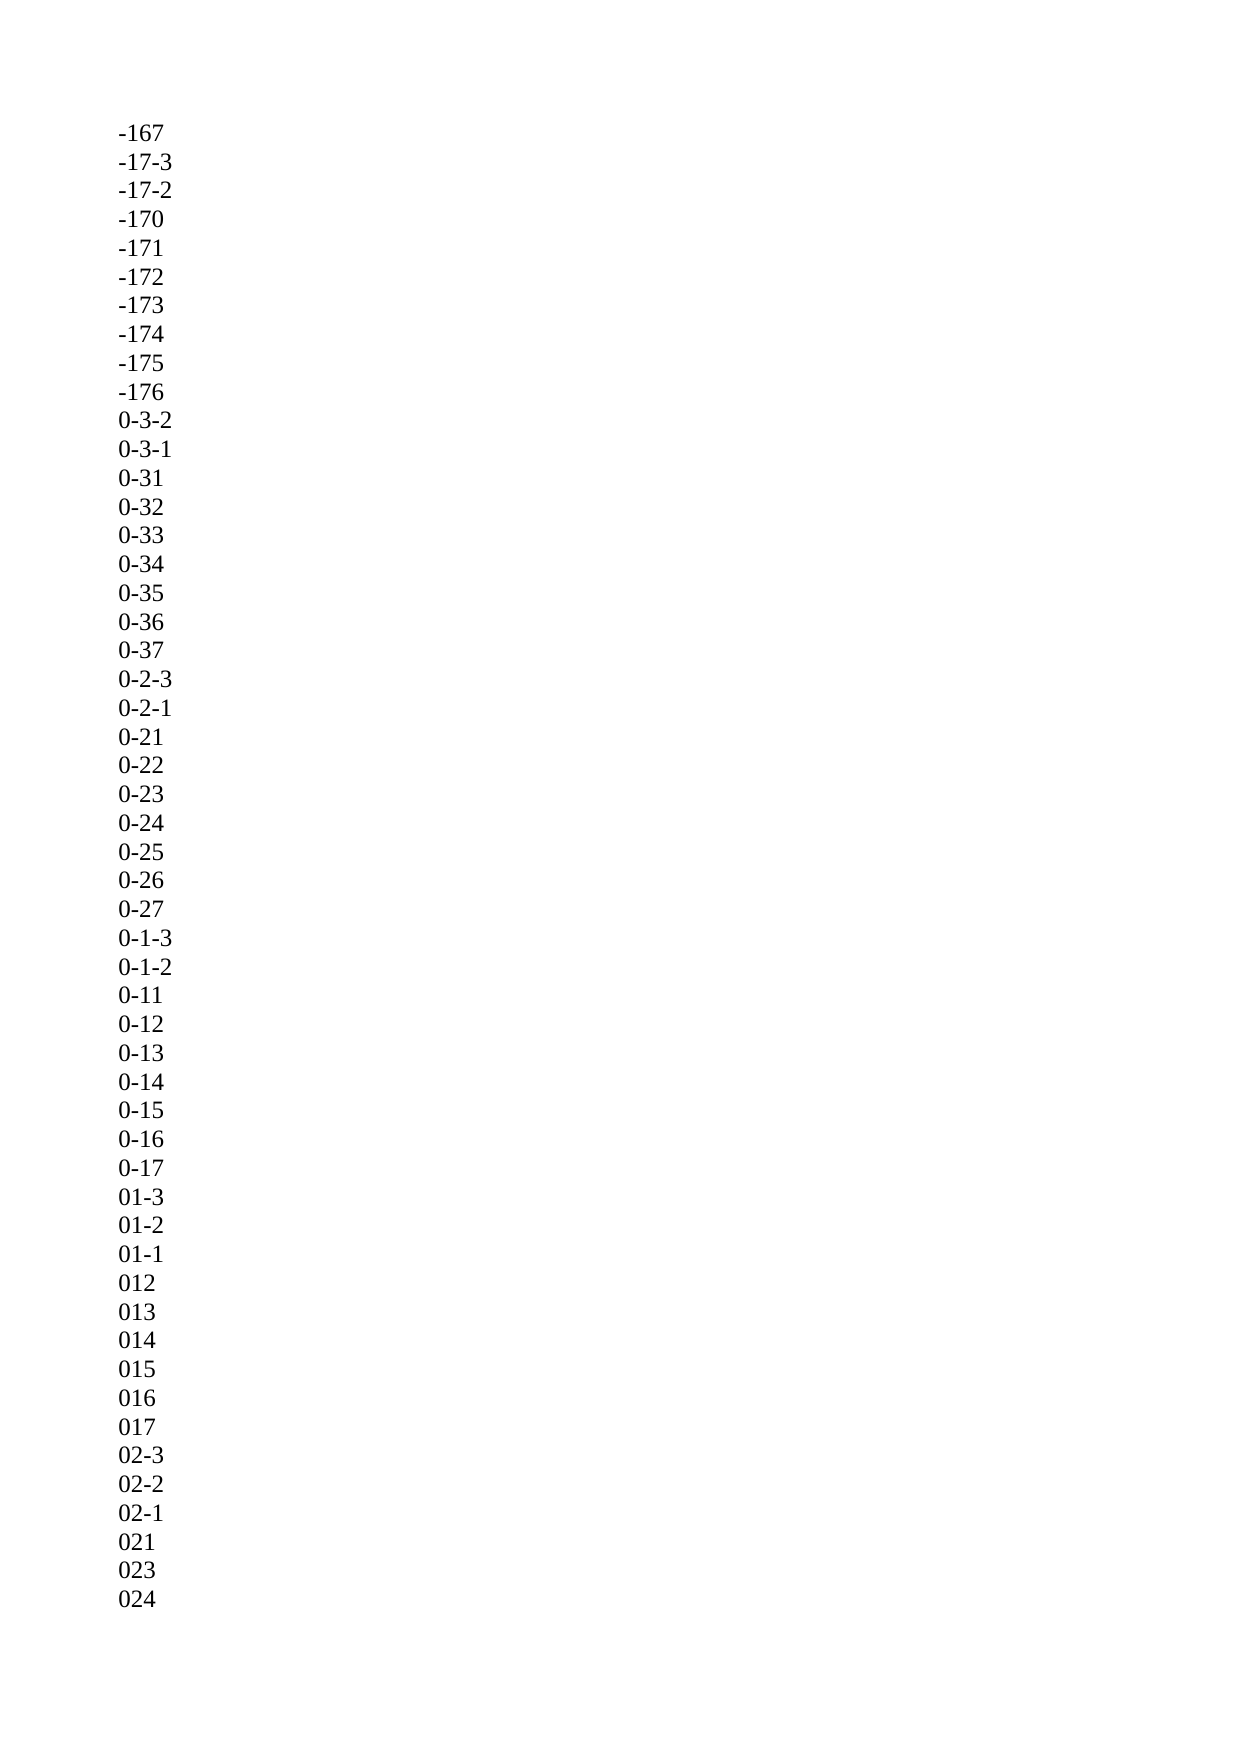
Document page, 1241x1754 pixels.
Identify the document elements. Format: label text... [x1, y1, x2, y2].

text -17-2 [118, 176, 1122, 204]
text 017 [118, 1412, 1122, 1441]
text 0-25 [118, 837, 1122, 866]
text 015 [118, 1354, 1122, 1383]
text 0-15 [118, 1096, 1122, 1124]
text -174 [118, 319, 1122, 348]
text 02-2 [118, 1469, 1122, 1498]
text -172 [118, 262, 1122, 291]
text 0-1-3 [118, 923, 1122, 952]
text 01-3 [118, 1182, 1122, 1211]
text 0-17 [118, 1153, 1122, 1182]
text 0-33 [118, 521, 1122, 549]
text 0-3-2 [118, 406, 1122, 434]
text 0-36 [118, 607, 1122, 636]
text 023 [118, 1556, 1122, 1584]
text 0-11 [118, 981, 1122, 1009]
text 016 [118, 1383, 1122, 1412]
text -175 [118, 348, 1122, 377]
text 01-2 [118, 1211, 1122, 1239]
text 0-2-3 [118, 664, 1122, 693]
text 012 [118, 1268, 1122, 1297]
text 0-14 [118, 1067, 1122, 1096]
text 0-23 [118, 779, 1122, 808]
text 014 [118, 1326, 1122, 1354]
text 024 [118, 1584, 1122, 1613]
text 021 [118, 1527, 1122, 1556]
text 01-1 [118, 1239, 1122, 1268]
text 0-37 [118, 636, 1122, 664]
text 0-26 [118, 866, 1122, 894]
text 0-1-2 [118, 952, 1122, 981]
text -173 [118, 291, 1122, 319]
text 0-27 [118, 894, 1122, 923]
text 0-2-1 [118, 693, 1122, 722]
text 013 [118, 1297, 1122, 1326]
text 0-31 [118, 463, 1122, 492]
text 0-21 [118, 722, 1122, 751]
text 0-24 [118, 808, 1122, 837]
text -17-3 [118, 147, 1122, 176]
text -176 [118, 377, 1122, 406]
text 0-32 [118, 492, 1122, 521]
text 0-12 [118, 1009, 1122, 1038]
text 0-16 [118, 1124, 1122, 1153]
text -170 [118, 204, 1122, 233]
text 0-22 [118, 751, 1122, 779]
text -171 [118, 233, 1122, 262]
text 0-35 [118, 578, 1122, 607]
text 0-3-1 [118, 434, 1122, 463]
text 02-3 [118, 1441, 1122, 1469]
text -167 [118, 118, 1122, 147]
text 0-13 [118, 1038, 1122, 1067]
text 02-1 [118, 1498, 1122, 1527]
text 0-34 [118, 549, 1122, 578]
